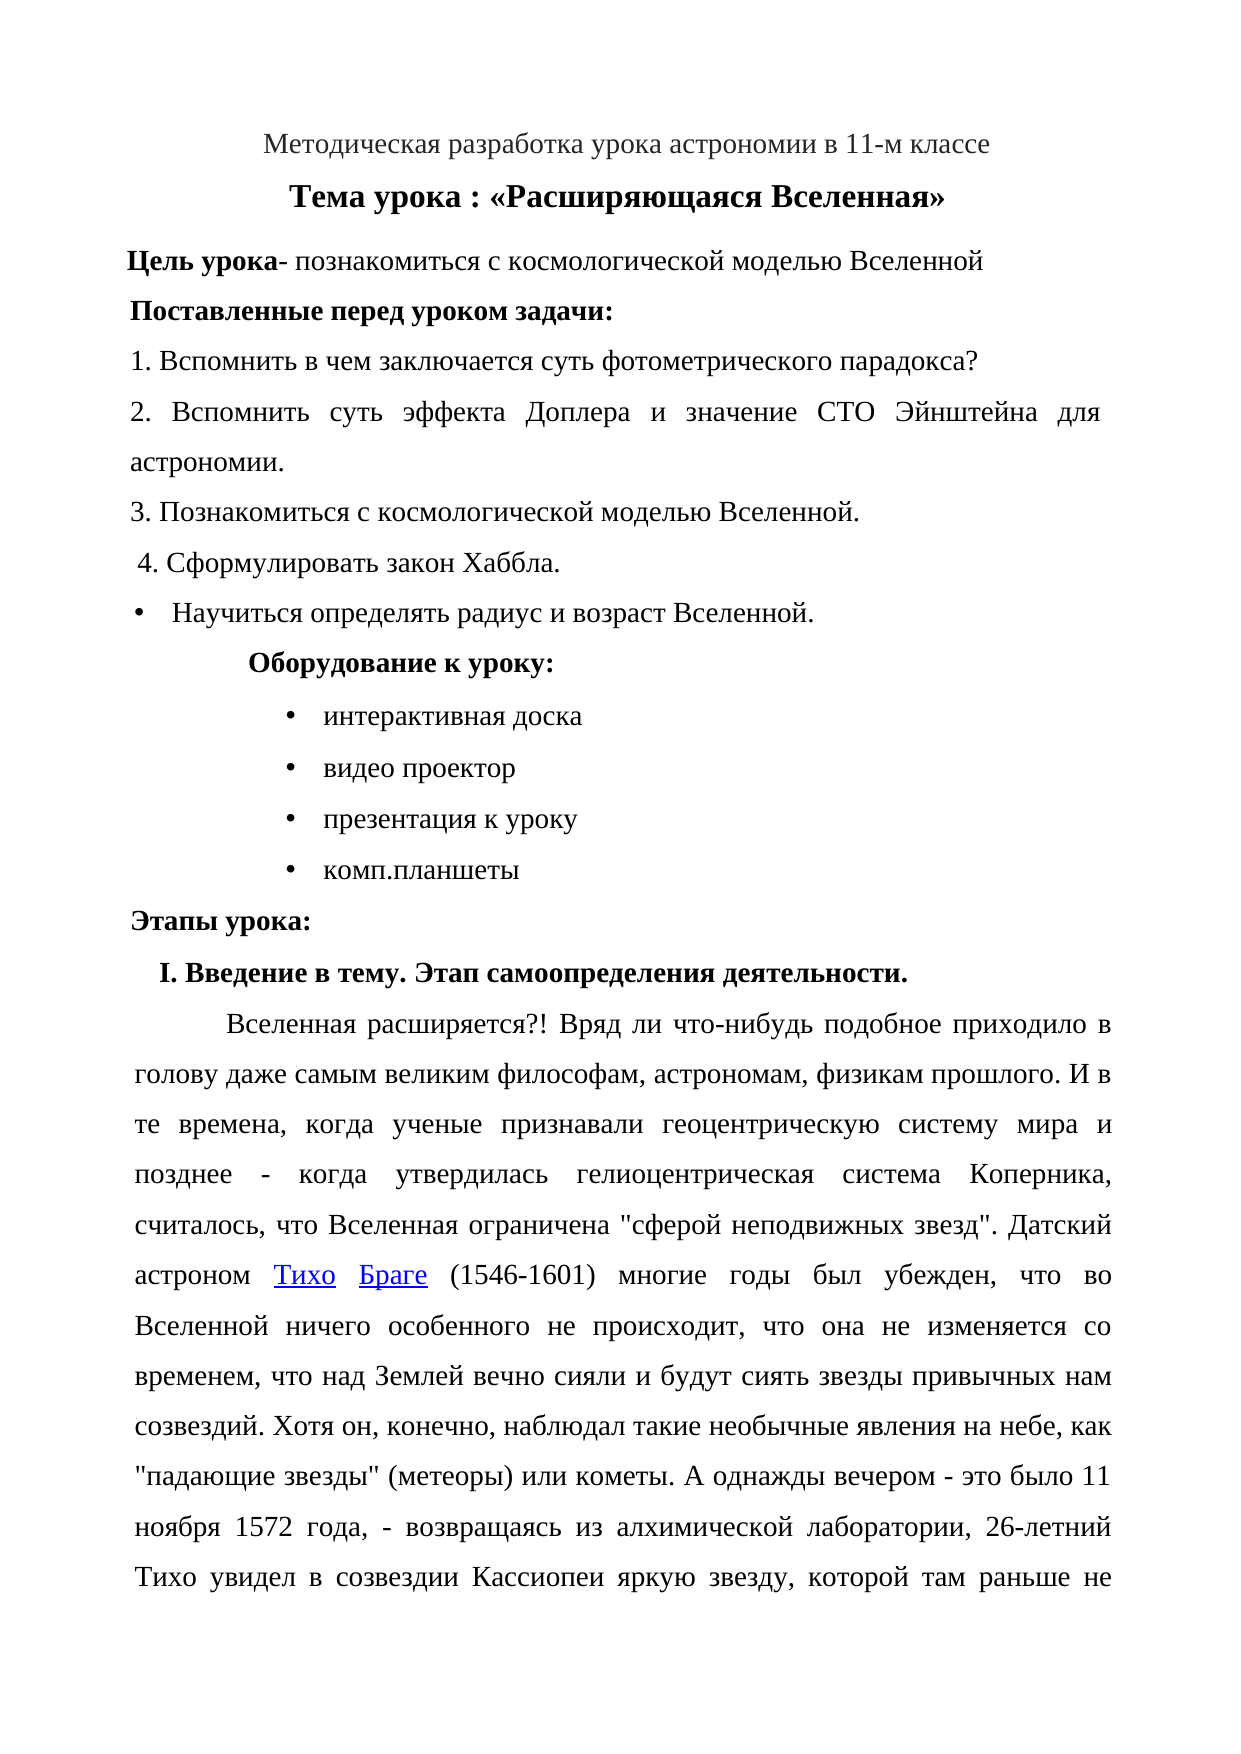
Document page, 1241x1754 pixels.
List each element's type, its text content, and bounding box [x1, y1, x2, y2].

text 3. Познакомиться с космологической моделью Вселенной. [130, 494, 946, 528]
text 2. Вспомнить суть эффекта Доплера и значение СТО Эйнштейна для астрономии. [130, 394, 1101, 478]
list видео проектор [286, 750, 1123, 783]
list Научиться определять радиус и возраст Вселенной. [130, 595, 1123, 629]
text Методическая разработка урока астрономии в 11-м классе [130, 126, 1123, 159]
text I. Введение в тему. Этап самоопределения деятельности. [130, 955, 1123, 989]
text Вселенная расширяется?! Вряд ли что-нибудь подобное приходило в голову даже самым великим философам, астрономам, физикам прошлого. И в те времена, когда ученые признавали геоцентрическую систему мира и позднее - когда утвердилась гелиоцентрическая система Коперника, считалось, что Вселенная ограничена "сферой неподвижных звезд". Датский астроном Тихо Браге (1546-1601) многие годы был убежден, что во Вселенной ничего особенного не происходит, что она не изменяется со временем, что над Землей вечно сияли и будут сиять звезды привычных нам созвездий. Хотя он, конечно, наблюдал такие необычные явления на небе, как "падающие звезды" (метеоры) или кометы. А однажды вечером - это было 11 ноября 1572 года, - возвращаясь из алхимической лаборатории, 26-летний Тихо увидел в созвездии Кассиопеи яркую звезду, которой там раньше не [134, 1006, 1113, 1593]
list презентация к уроку [286, 801, 1123, 834]
text Этапы урока: [130, 903, 1123, 936]
list интерактивная доска [286, 698, 1123, 732]
text Тема урока : «Расширяющаяся Вселенная» [12, 176, 1123, 214]
text Оборудование к уроку: [248, 645, 1123, 679]
text Цель урока- познакомиться с космологической моделью Вселенной [127, 243, 1123, 276]
text Поставленные перед уроком задачи: [130, 293, 1123, 327]
text 4. Сформулировать закон Хаббла. [130, 545, 946, 578]
list комп.планшеты [286, 852, 1123, 886]
text 1. Вспомнить в чем заключается суть фотометрического парадокса? [130, 343, 1101, 377]
